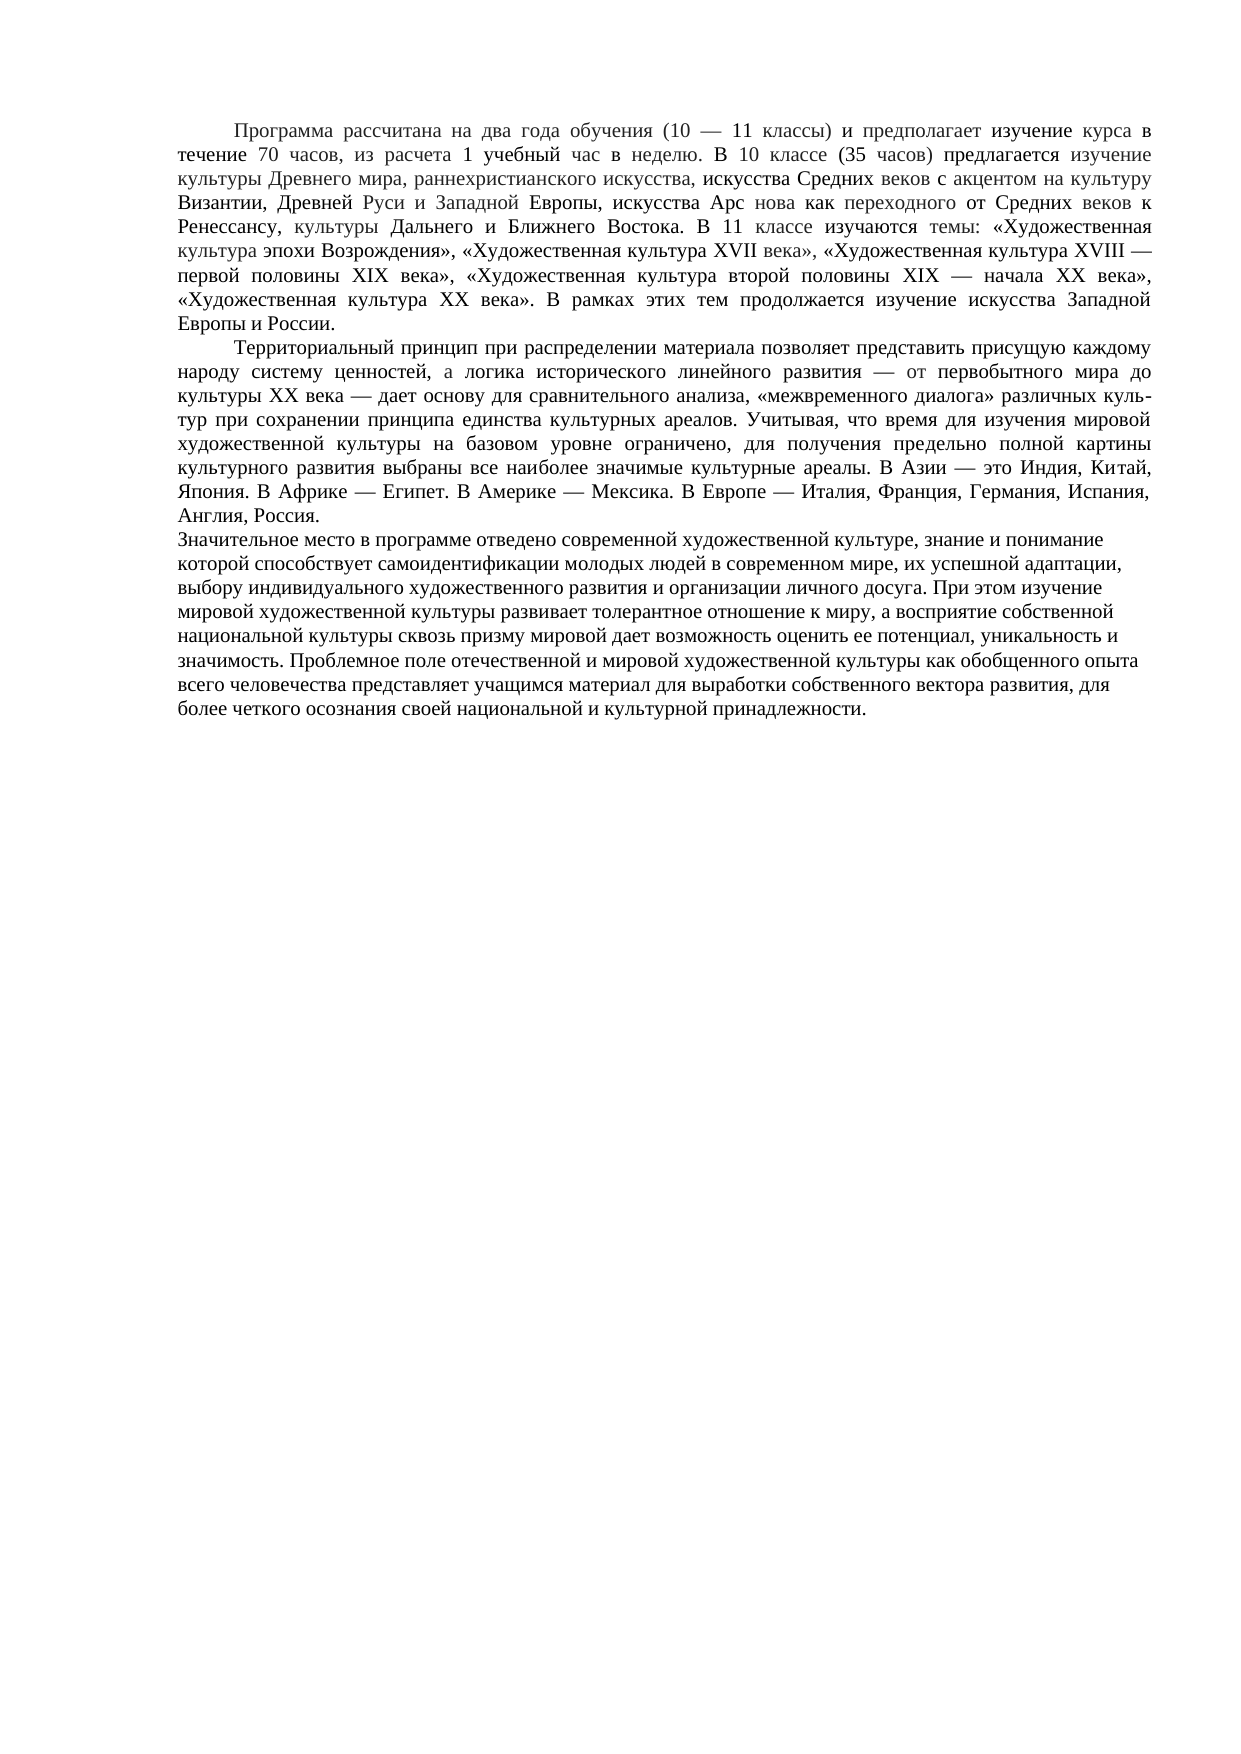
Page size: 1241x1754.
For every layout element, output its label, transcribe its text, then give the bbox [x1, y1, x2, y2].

text Значительное место в программе отведено совре­менной художественной культуре, знание и понимание кото­рой способствует самоидентификации молодых людей в совре­менном мире, их успешной адаптации, выбору индивидуаль­ного художественного развития и организации личного досуга. При этом изучение мировой художественной культуры разви­вает толерантное отношение к миру, а восприятие собственной национальной культуры сквозь призму мировой дает возмож­ность оценить ее потенциал, уникальность и значимость. Про­блемное поле отечественной и мировой художественной куль­туры как обобщенного опыта всего человечества представляет учащимся материал для выработки собственного вектора раз­вития, для более четкого осознания своей национальной и куль­турной принадлежности. [177, 527, 1152, 720]
text Программа рассчитана на два года обучения (10 — 11 классы) и предполагает изучение курса в течение 70 часов, из расчета 1 учебный час в неделю. В 10 классе (35 часов) пред­лагается изучение культуры Древнего мира, раннехристиан­ского искусства, искусства Средних веков с акцентом на куль­туру Византии, Древней Руси и Западной Европы, искусства Арс нова как переходного от Средних веков к Ренессансу, куль­туры Дальнего и Ближнего Востока. В 11 классе изучаются темы: «Художественная культура эпохи Возрождения», «Ху­дожественная культура XVII века», «Художественная куль­тура XVIII — первой половины XIX века», «Художественная культура второй половины XIX — начала XX века», «Художе­ственная культура XX века». В рамках этих тем продолжается изучение искусства Западной Европы и России. [177, 118, 1152, 335]
text Территориальный принцип при распределении материала позволяет представить присущую каждому народу систему цен­ностей, а логика исторического линейного развития — от перво­бытного мира до культуры XX века — дает основу для сравни­тельного анализа, «межвременного диалога» различных куль­тур при сохранении принципа единства культурных ареалов. Учитывая, что время для изучения мировой художественной культуры на базовом уровне ограничено, для получения пре­дельно полной картины культурного развития выбраны все наи­более значимые культурные ареалы. В Азии — это Индия, Ки­тай, Япония. В Африке — Египет. В Америке — Мексика. В Европе — Италия, Франция, Германия, Испания, Англия, Россия. [177, 335, 1152, 527]
